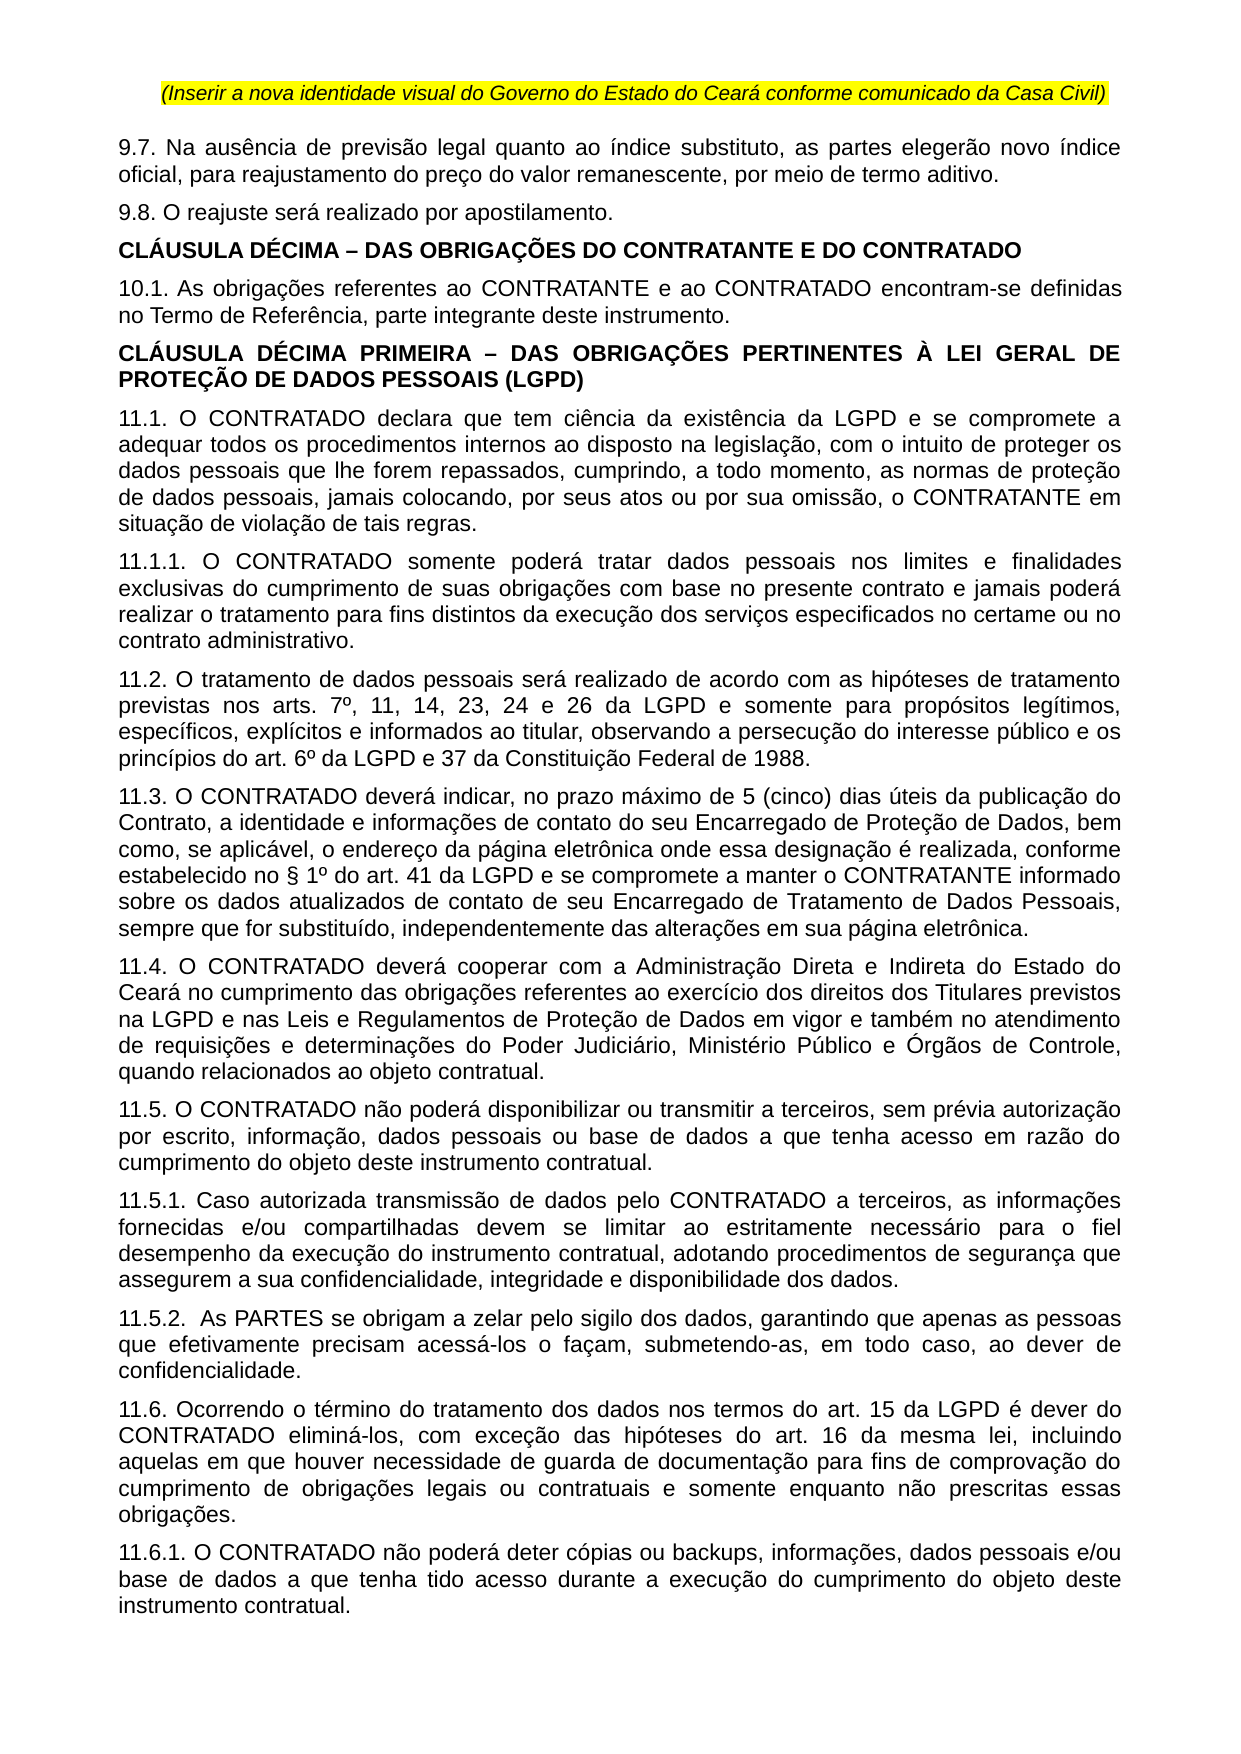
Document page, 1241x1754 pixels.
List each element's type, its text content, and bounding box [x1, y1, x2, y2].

text CLÁUSULA DÉCIMA – DAS OBRIGAÇÕES DO CONTRATANTE E DO CONTRATADO [118, 237, 1122, 263]
text 11.6.1. O CONTRATADO não poderá deter cópias ou backups, informações, dados pessoais e/ou base de dados a que tenha tido acesso durante a execução do cumprimento do objeto deste instrumento contratual. [118, 1539, 1122, 1618]
list 11.4. O CONTRATADO deverá cooperar com a Administração Direta e Indireta do Estado do Ceará no cumprimento das obrigações referentes ao exercício dos direitos dos Titulares previstos na LGPD e nas Leis e Regulamentos de Proteção de Dados em vigor e também no atendimento de requisições e determinações do Poder Judiciário, Ministério Público e Órgãos de Controle, quando relacionados ao objeto contratual. [118, 953, 1122, 1084]
list 11.2. O tratamento de dados pessoais será realizado de acordo com as hipóteses de tratamento previstas nos arts. 7º, 11, 14, 23, 24 e 26 da LGPD e somente para propósitos legítimos, específicos, explícitos e informados ao titular, observando a persecução do interesse público e os princípios do art. 6º da LGPD e 37 da Constituição Federal de 1988. [118, 666, 1122, 771]
list 11.5. O CONTRATADO não poderá disponibilizar ou transmitir a terceiros, sem prévia autorização por escrito, informação, dados pessoais ou base de dados a que tenha acesso em razão do cumprimento do objeto deste instrumento contratual. [118, 1096, 1122, 1176]
text CLÁUSULA DÉCIMA PRIMEIRA – DAS OBRIGAÇÕES PERTINENTES À LEI GERAL DE PROTEÇÃO DE DADOS PESSOAIS (LGPD) [118, 340, 1122, 393]
list 11.3. O CONTRATADO deverá indicar, no prazo máximo de 5 (cinco) dias úteis da publicação do Contrato, a identidade e informações de contato do seu Encarregado de Proteção de Dados, bem como, se aplicável, o endereço da página eletrônica onde essa designação é realizada, conforme estabelecido no § 1º do art. 41 da LGPD e se compromete a manter o CONTRATANTE informado sobre os dados atualizados de contato de seu Encarregado de Tratamento de Dados Pessoais, sempre que for substituído, independentemente das alterações em sua página eletrônica. [118, 783, 1122, 941]
text 9.7. Na ausência de previsão legal quanto ao índice substituto, as partes elegerão novo índice oficial, para reajustamento do preço do valor remanescente, por meio de termo aditivo. [118, 134, 1122, 187]
text 10.1. As obrigações referentes ao CONTRATANTE e ao CONTRATADO encontram-se definidas no Termo de Referência, parte integrante deste instrumento. [118, 275, 1122, 328]
list 11.1.1. O CONTRATADO somente poderá tratar dados pessoais nos limites e finalidades exclusivas do cumprimento de suas obrigações com base no presente contrato e jamais poderá realizar o tratamento para fins distintos da execução dos serviços especificados no certame ou no contrato administrativo. [118, 548, 1122, 654]
text 11.5.1. Caso autorizada transmissão de dados pelo CONTRATADO a terceiros, as informações fornecidas e/ou compartilhadas devem se limitar ao estritamente necessário para o fiel desempenho da execução do instrumento contratual, adotando procedimentos de segurança que assegurem a sua confidencialidade, integridade e disponibilidade dos dados. [118, 1187, 1122, 1293]
text 11.5.2. As PARTES se obrigam a zelar pelo sigilo dos dados, garantindo que apenas as pessoas que efetivamente precisam acessá-los o façam, submetendo-as, em todo caso, ao dever de confidencialidade. [118, 1305, 1122, 1384]
list 11.1. O CONTRATADO declara que tem ciência da existência da LGPD e se compromete a adequar todos os procedimentos internos ao disposto na legislação, com o intuito de proteger os dados pessoais que lhe forem repassados, cumprindo, a todo momento, as normas de proteção de dados pessoais, jamais colocando, por seus atos ou por sua omissão, o CONTRATANTE em situação de violação de tais regras. [118, 404, 1122, 536]
text 11.6. Ocorrendo o término do tratamento dos dados nos termos do art. 15 da LGPD é dever do CONTRATADO eliminá-los, com exceção das hipóteses do art. 16 da mesma lei, incluindo aquelas em que houver necessidade de guarda de documentação para fins de comprovação do cumprimento de obrigações legais ou contratuais e somente enquanto não prescritas essas obrigações. [118, 1396, 1122, 1527]
text 9.8. O reajuste será realizado por apostilamento. [118, 199, 1122, 225]
